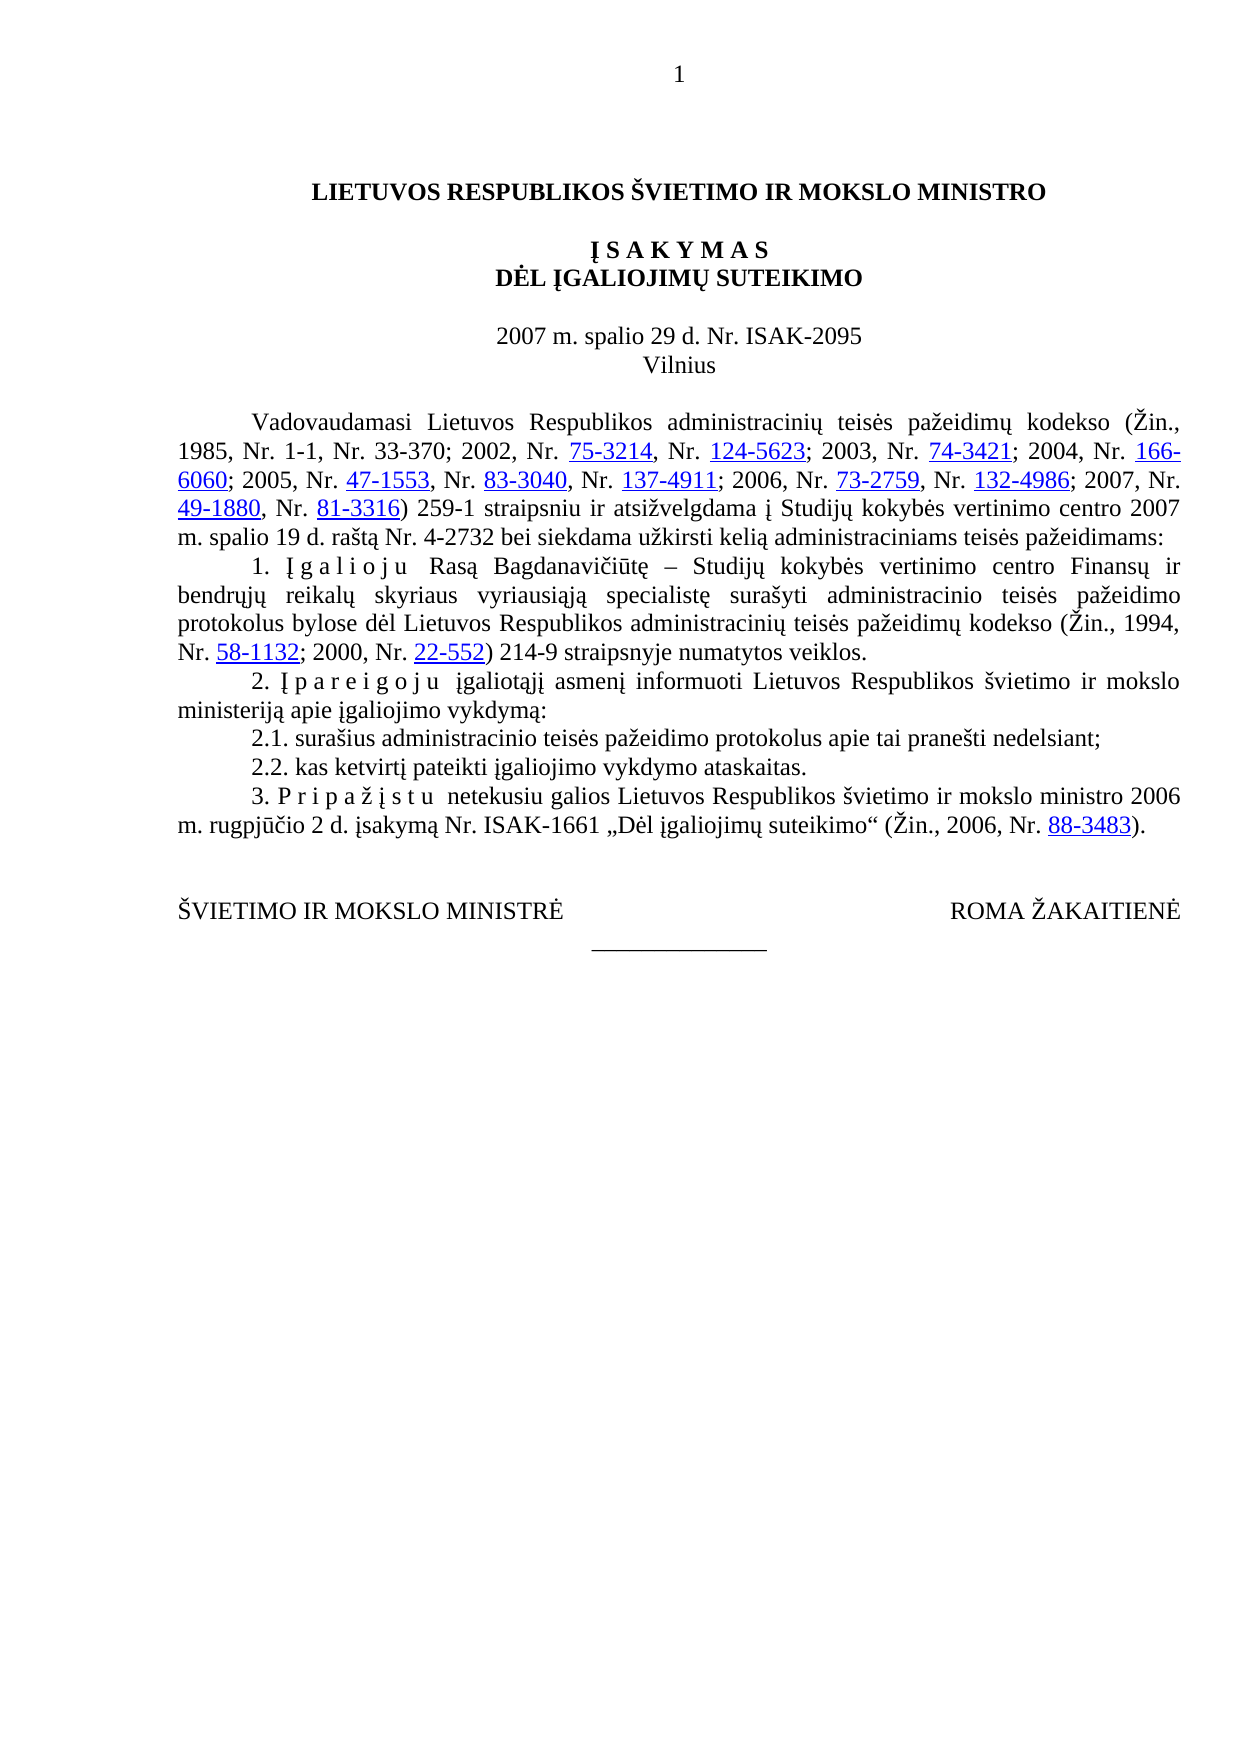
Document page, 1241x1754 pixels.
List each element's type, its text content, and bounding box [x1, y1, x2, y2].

text 1. Įgalioju Rasą Bagdanavičiūtę – Studijų kokybės vertinimo centro Finansų ir bendrųjų reikalų skyriaus vyriausiąją specialistę surašyti administracinio teisės pažeidimo protokolus bylose dėl Lietuvos Respublikos administracinių teisės pažeidimų kodekso (Žin., 1994, Nr. 58-1132; 2000, Nr. 22-552) 214-9 straipsnyje numatytos veiklos. [177, 551, 1181, 666]
text Vilnius [177, 350, 1181, 378]
text 2.1. surašius administracinio teisės pažeidimo protokolus apie tai pranešti nedelsiant; [177, 723, 1181, 752]
text 2007 m. spalio 29 d. Nr. ISAK-2095 [177, 321, 1181, 350]
text 3. Pripažįstu netekusiu galios Lietuvos Respublikos švietimo ir mokslo ministro 2006 m. rugpjūčio 2 d. įsakymą Nr. ISAK-1661 „Dėl įgaliojimų suteikimo“ (Žin., 2006, Nr. 88-3483). [177, 781, 1181, 838]
text ______________ [177, 925, 1181, 953]
text 2. Įpareigoju įgaliotąjį asmenį informuoti Lietuvos Respublikos švietimo ir mokslo ministeriją apie įgaliojimo vykdymą: [177, 666, 1181, 723]
text LIETUVOS RESPUBLIKOS ŠVIETIMO IR MOKSLO MINISTRO [177, 177, 1181, 206]
text ŠVIETIMO IR MOKSLO MINISTRĖ ROMA ŽAKAITIENĖ [177, 896, 1181, 925]
text Į S A K Y M A S [177, 235, 1181, 263]
text 2.2. kas ketvirtį pateikti įgaliojimo vykdymo ataskaitas. [177, 752, 1181, 781]
text Vadovaudamasi Lietuvos Respublikos administracinių teisės pažeidimų kodekso (Žin., 1985, Nr. 1-1, Nr. 33-370; 2002, Nr. 75-3214, Nr. 124-5623; 2003, Nr. 74-3421; 2004, Nr. 166-6060; 2005, Nr. 47-1553, Nr. 83-3040, Nr. 137-4911; 2006, Nr. 73-2759, Nr. 132-4986; 2007, Nr. 49-1880, Nr. 81-3316) 259-1 straipsniu ir atsižvelgdama į Studijų kokybės vertinimo centro 2007 m. spalio 19 d. raštą Nr. 4-2732 bei siekdama užkirsti kelią administraciniams teisės pažeidimams: [177, 407, 1181, 551]
text DĖL ĮGALIOJIMŲ SUTEIKIMO [177, 263, 1181, 292]
